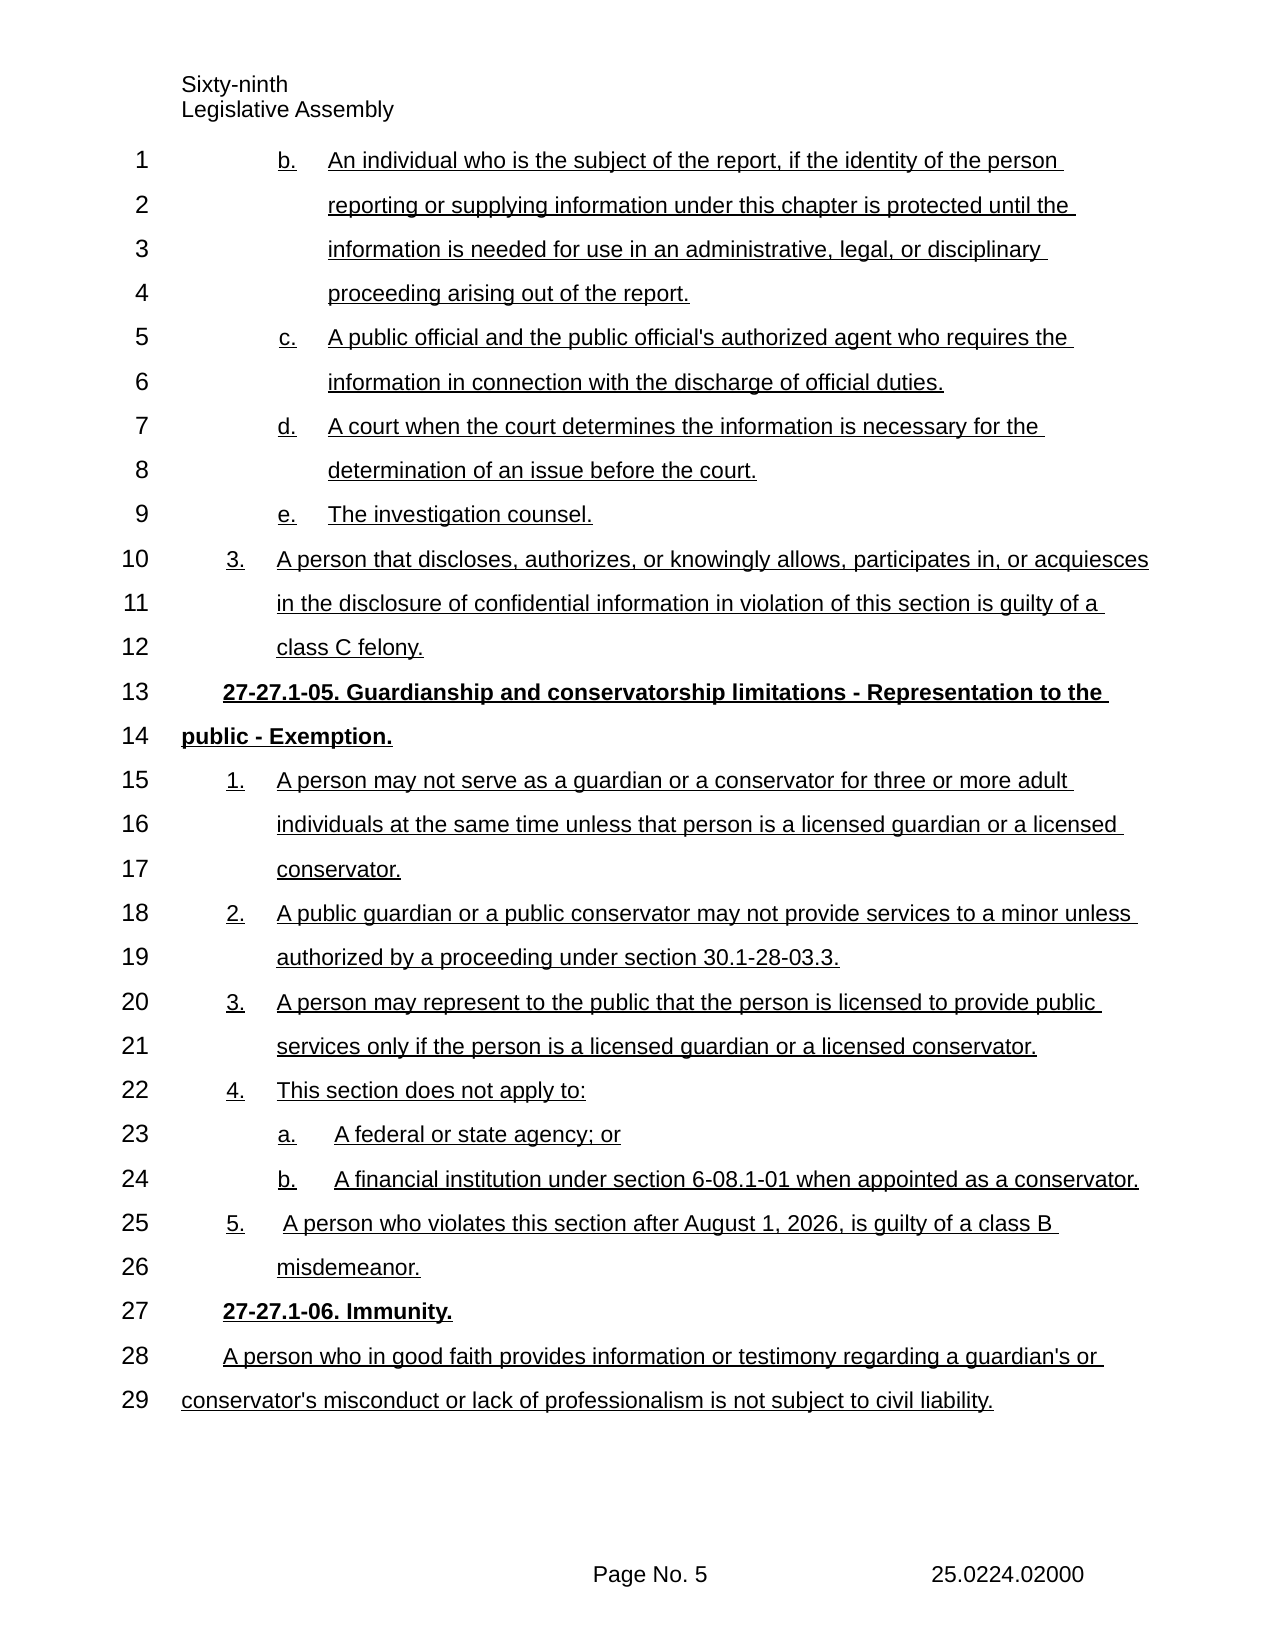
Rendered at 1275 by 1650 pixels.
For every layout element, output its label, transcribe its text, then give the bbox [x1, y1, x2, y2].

text 3. A person may represent to the public that the person is licensed to provide public services only if the person is a licensed guardian or a licensed conservator. [181, 974, 1154, 1063]
text c. A public official and the public official's authorized agent who requires the information in connection with the discharge of official duties. [181, 310, 1154, 399]
text 4. This section does not apply to: [181, 1063, 1154, 1107]
text 2. A public guardian or a public conservator may not provide services to a minor unless authorized by a proceeding under section 30.1‑28‑03.3. [181, 886, 1154, 974]
text 5. A person who violates this section after August 1, 2026, is guilty of a class B misdemeanor. [181, 1196, 1154, 1284]
text e. The investigation counsel. [181, 487, 1154, 532]
text a. A federal or state agency; or [181, 1107, 1154, 1152]
text d. A court when the court determines the information is necessary for the determination of an issue before the court. [181, 399, 1154, 487]
text b. An individual who is the subject of the report, if the identity of the person reporting or supplying information under this chapter is protected until the information is needed for use in an administrative, legal, or disciplinary proceeding arising out of the report. [181, 133, 1154, 310]
subtitle 27‑27.1‑06. Immunity. [181, 1284, 1154, 1329]
text b. A financial institution under section 6‑08.1‑01 when appointed as a conservator. [181, 1152, 1154, 1196]
text 1. A person may not serve as a guardian or a conservator for three or more adult individuals at the same time unless that person is a licensed guardian or a licensed conservator. [181, 753, 1154, 886]
subtitle 27‑27.1‑05. Guardianship and conservatorship limitations - Representation to the public - Exemption. [181, 664, 1154, 753]
text A person who in good faith provides information or testimony regarding a guardian's or conservator's misconduct or lack of professionalism is not subject to civil liability. [181, 1329, 1154, 1417]
text 3. A person that discloses, authorizes, or knowingly allows, participates in, or acquiesces in the disclosure of confidential information in violation of this section is guilty of a class C felony. [181, 532, 1154, 664]
